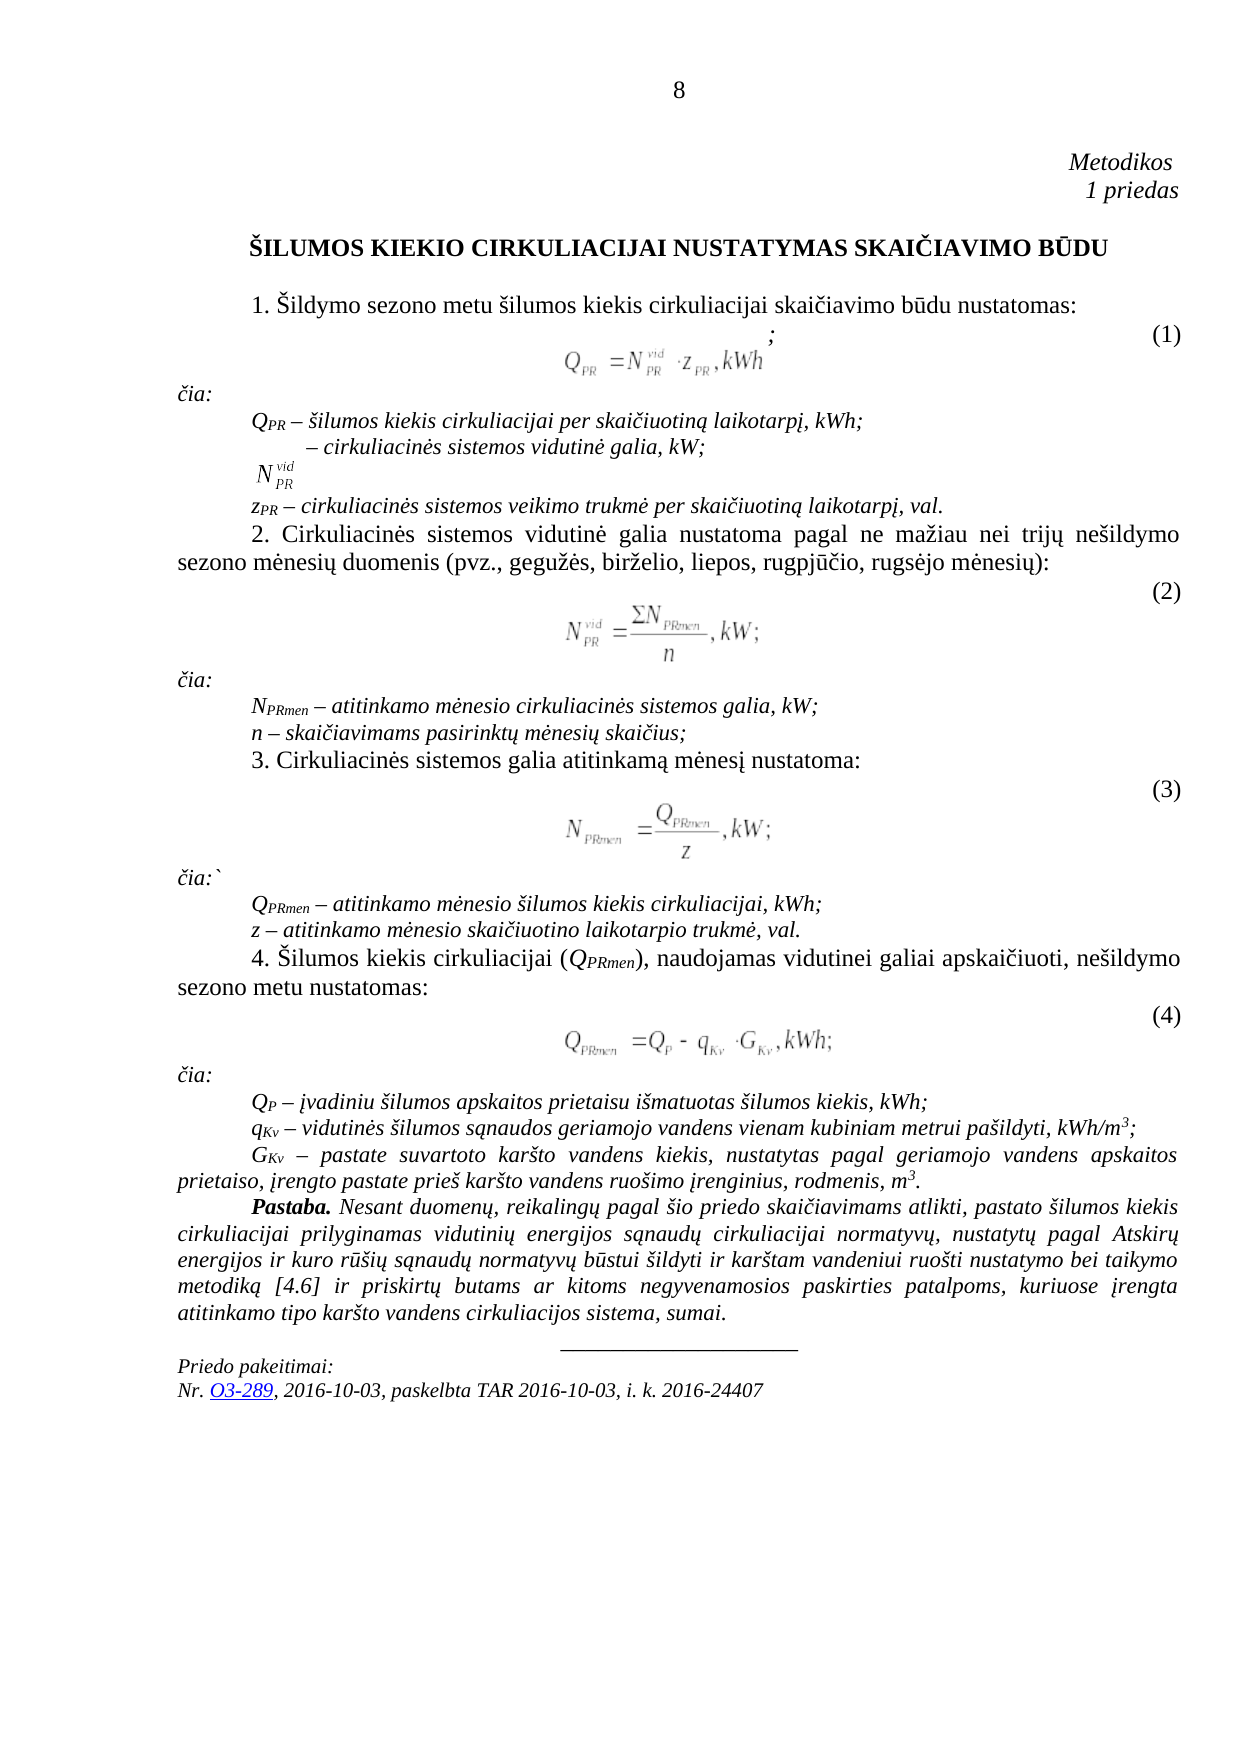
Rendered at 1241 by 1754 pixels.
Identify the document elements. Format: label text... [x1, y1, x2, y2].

text Pastaba. Nesant duomenų, reikalingų pagal šio priedo skaičiavimams atlikti, pastato šilumos kiekis cirkuliacijai prilyginamas vidutinių energijos sąnaudų cirkuliacijai normatyvų, nustatytų pagal Atskirų energijos ir kuro rūšių sąnaudų normatyvų būstui šildyti ir karštam vandeniui ruošti nustatymo bei taikymo metodiką [4.6] ir priskirtų butams ar kitoms negyvenamosios paskirties patalpoms, kuriuose įrengta atitinkamo tipo karšto vandens cirkuliacijos sistema, sumai. [177, 1193, 1181, 1325]
text n – skaičiavimams pasirinktų mėnesių skaičius; [177, 719, 1181, 745]
text čia: [177, 381, 1181, 407]
text Priedo pakeitimai: [177, 1354, 1181, 1378]
text NPRmen – atitinkamo mėnesio cirkuliacinės sistemos galia, kW; [177, 692, 1181, 719]
text ___________________ [177, 1325, 1181, 1354]
text čia: [177, 1062, 1181, 1088]
text GKv – pastate suvartoto karšto vandens kiekis, nustatytas pagal geriamojo vandens apskaitos prietaiso, įrengto pastate prieš karšto vandens ruošimo įrenginius, rodmenis, m3. [177, 1141, 1181, 1193]
text Nr. O3-289, 2016-10-03, paskelbta TAR 2016-10-03, i. k. 2016-24407 [177, 1378, 1181, 1402]
text ; (1) [177, 319, 1181, 381]
text – cirkuliacinės sistemos vidutinė galia, kW; [177, 433, 1181, 492]
text (3) [177, 774, 1181, 864]
text QP – įvadiniu šilumos apskaitos prietaisu išmatuotas šilumos kiekis, kWh; [177, 1088, 1181, 1114]
text Metodikos [177, 147, 1181, 176]
text zPR – cirkuliacinės sistemos veikimo trukmė per skaičiuotiną laikotarpį, val. [177, 492, 1181, 519]
text (2) [251, 576, 1181, 666]
text 1. Šildymo sezono metu šilumos kiekis cirkuliacijai skaičiavimo būdu nustatomas: [177, 291, 1181, 319]
text QPR – šilumos kiekis cirkuliacijai per skaičiuotiną laikotarpį, kWh; [177, 407, 1181, 433]
text qKv – vidutinės šilumos sąnaudos geriamojo vandens vienam kubiniam metrui pašildyti, kWh/m3; [177, 1114, 1181, 1141]
text (4) [177, 1000, 1181, 1062]
text čia:` [177, 864, 1181, 890]
text 4. Šilumos kiekis cirkuliacijai (QPRmen), naudojamas vidutinei galiai apskaičiuoti, nešildymo sezono metu nustatomas: [177, 943, 1181, 1000]
text QPRmen – atitinkamo mėnesio šilumos kiekis cirkuliacijai, kWh; [177, 890, 1181, 917]
text 3. Cirkuliacinės sistemos galia atitinkamą mėnesį nustatoma: [177, 745, 1181, 774]
text čia: [177, 666, 1181, 692]
text 1 priedas [177, 176, 1181, 204]
text z – atitinkamo mėnesio skaičiuotino laikotarpio trukmė, val. [177, 917, 1181, 943]
text ŠILUMOS KIEKIO CIRKULIACIJAI NUSTATYMAS SKAIČIAVIMO BŪDU [177, 233, 1181, 262]
text 2. Cirkuliacinės sistemos vidutinė galia nustatoma pagal ne mažiau nei trijų nešildymo sezono mėnesių duomenis (pvz., gegužės, birželio, liepos, rugpjūčio, rugsėjo mėnesių): [177, 519, 1181, 576]
